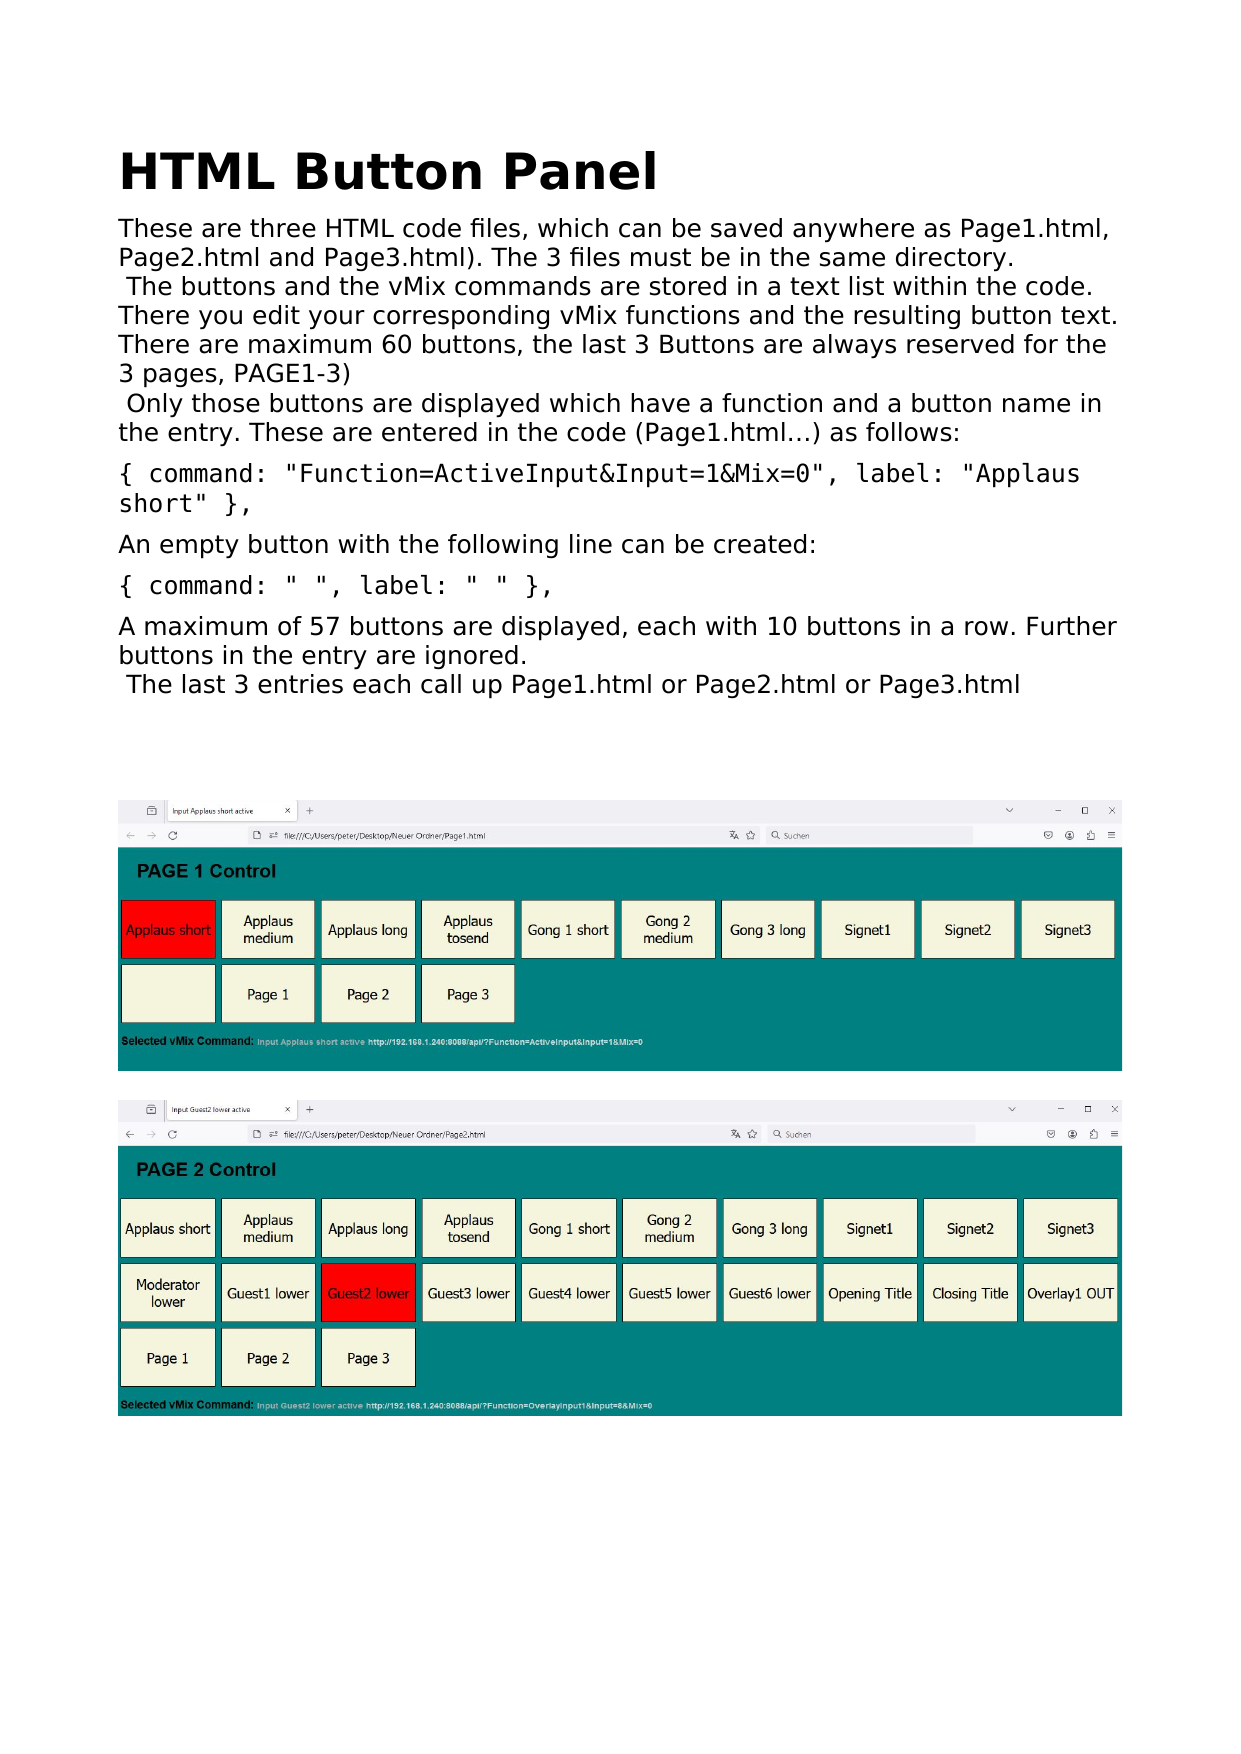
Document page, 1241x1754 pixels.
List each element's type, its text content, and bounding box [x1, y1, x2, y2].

text A maximum of 57 buttons are displayed, each with 10 buttons in a row. Further buttons in the entry are ignored. The last 3 entries each call up Page1.html or Page2.html or Page3.html [118, 612, 1122, 729]
text { command: "Function=ActiveInput&Input=1&Mix=0", label: "Applaus short" }, [118, 460, 1122, 518]
text { command: " ", label: " " }, [118, 571, 1122, 601]
subtitle HTML Button Panel [118, 143, 1122, 201]
text These are three HTML code files, which can be saved anywhere as Page1.html, Page2.html and Page3.html). The 3 files must be in the same directory. The buttons and the vMix commands are stored in a text list within the code. There you edit your corresponding vMix functions and the resulting button text. There are maximum 60 buttons, the last 3 Buttons are always reserved for the 3 pages, PAGE1-3) Only those buttons are displayed which have a function and a button name in the entry. These are entered in the code (Page1.html…) as follows: [118, 214, 1122, 447]
picture [118, 800, 1123, 1071]
picture [118, 1100, 1123, 1416]
text An empty button with the following line can be created: [118, 530, 1122, 559]
